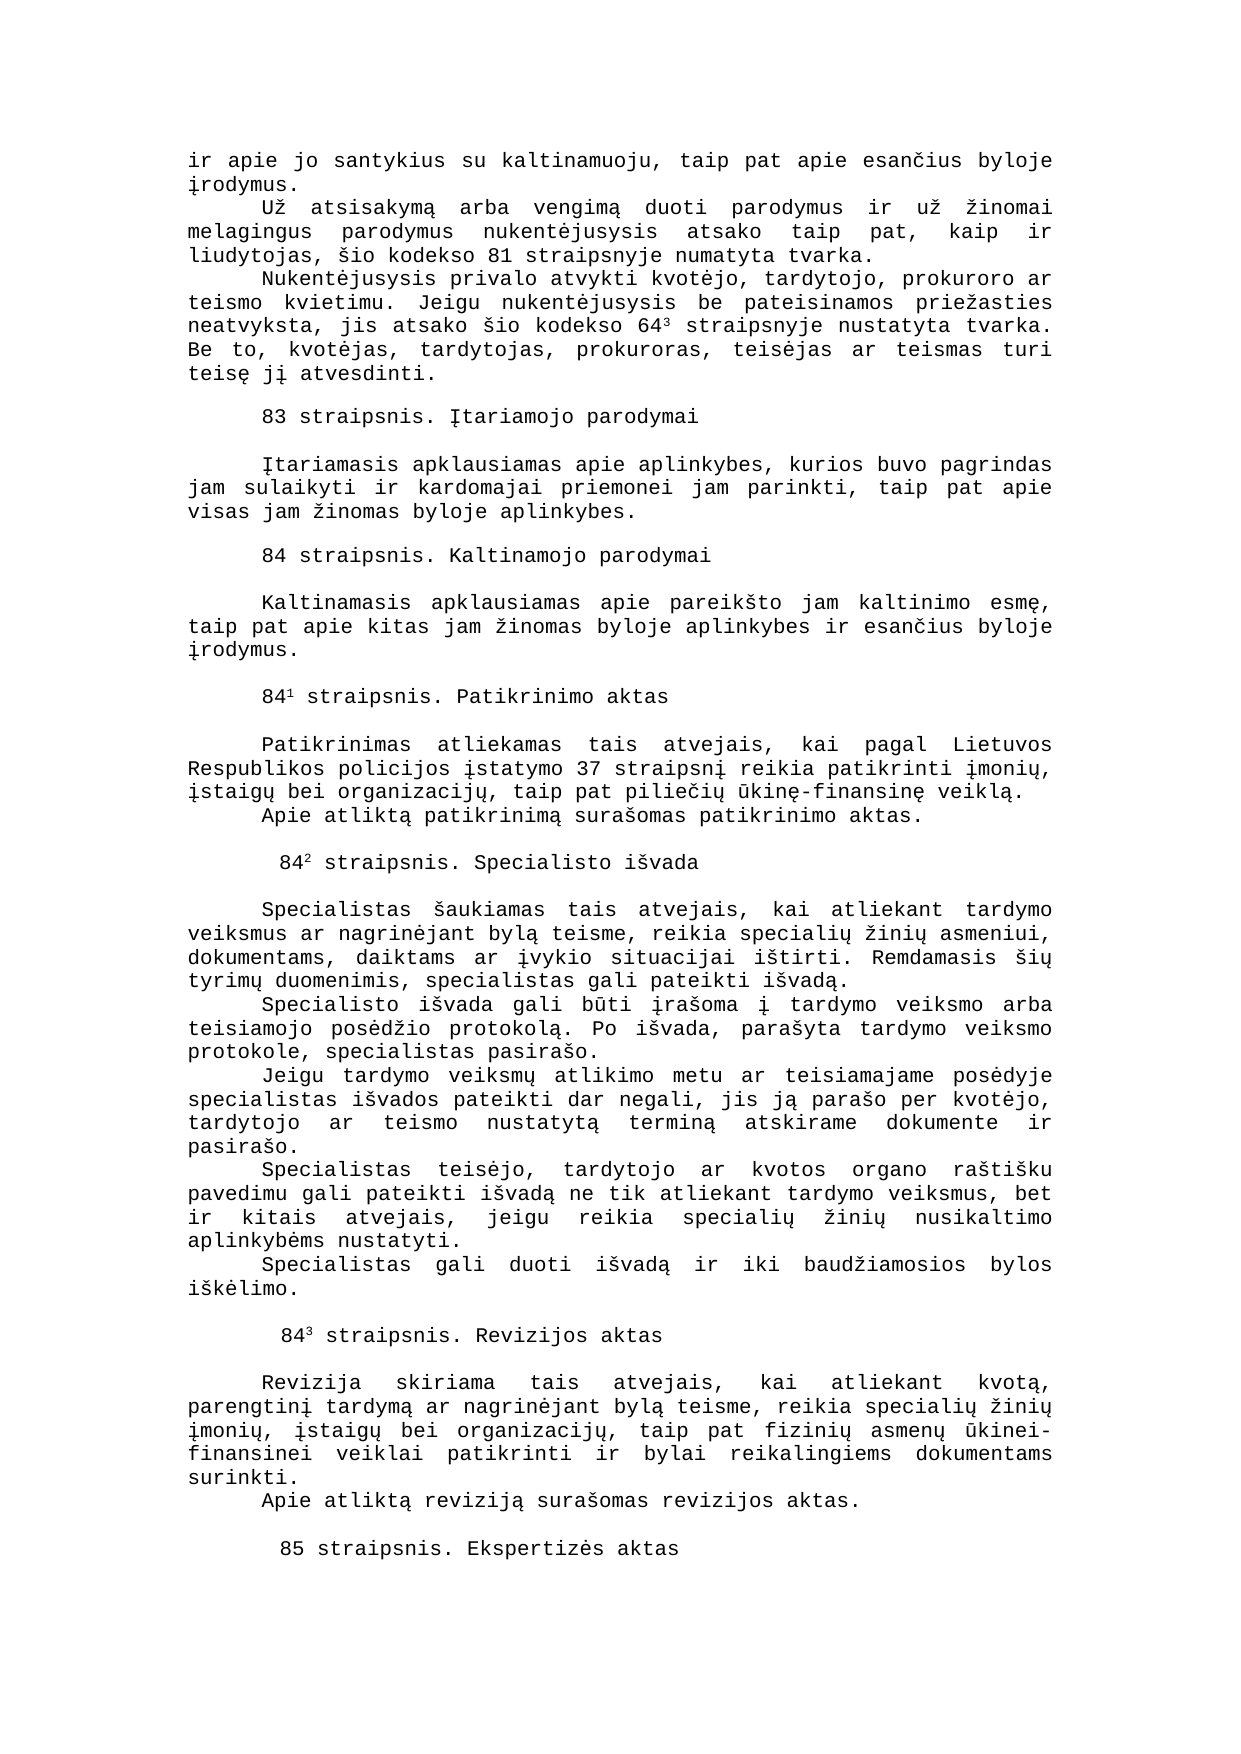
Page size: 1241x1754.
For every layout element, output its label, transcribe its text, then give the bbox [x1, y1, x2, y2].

text Specialisto išvada gali būti įrašoma į tardymo veiksmo arba teisiamojo posėdžio protokolą. Po išvada, parašyta tardymo veiksmo protokole, specialistas pasirašo. [187, 994, 1053, 1065]
text 84 straipsnis. Kaltinamojo parodymai [187, 545, 1053, 568]
text ir apie jo santykius su kaltinamuoju, taip pat apie esančius byloje įrodymus. [187, 150, 1053, 197]
text Įtariamasis apklausiamas apie aplinkybes, kurios buvo pagrindas jam sulaikyti ir kardomajai priemonei jam parinkti, taip pat apie visas jam žinomas byloje aplinkybes. [187, 454, 1053, 525]
text 83 straipsnis. Įtariamojo parodymai [187, 406, 1053, 430]
text 85 straipsnis. Ekspertizės aktas [205, 1538, 1053, 1561]
text Nukentėjusysis privalo atvykti kvotėjo, tardytojo, prokuroro ar teismo kvietimu. Jeigu nukentėjusysis be pateisinamos priežasties neatvyksta, jis atsako šio kodekso 643 straipsnyje nustatyta tvarka. Be to, kvotėjas, tardytojas, prokuroras, teisėjas ar teismas turi teisę jį atvesdinti. [187, 268, 1053, 386]
text Specialistas šaukiamas tais atvejais, kai atliekant tardymo veiksmus ar nagrinėjant bylą teisme, reikia specialių žinių asmeniui, dokumentams, daiktams ar įvykio situacijai ištirti. Remdamasis šių tyrimų duomenimis, specialistas gali pateikti išvadą. [187, 899, 1053, 994]
text Apie atliktą patikrinimą surašomas patikrinimo aktas. [187, 805, 1053, 828]
text 842 straipsnis. Specialisto išvada [205, 852, 1053, 876]
text Specialistas gali duoti išvadą ir iki baudžiamosios bylos iškėlimo. [187, 1254, 1053, 1301]
text Apie atliktą reviziją surašomas revizijos aktas. [187, 1491, 1053, 1514]
text Už atsisakymą arba vengimą duoti parodymus ir už žinomai melagingus parodymus nukentėjusysis atsako taip pat, kaip ir liudytojas, šio kodekso 81 straipsnyje numatyta tvarka. [187, 197, 1053, 268]
text Revizija skiriama tais atvejais, kai atliekant kvotą, parengtinį tardymą ar nagrinėjant bylą teisme, reikia specialių žinių įmonių, įstaigų bei organizacijų, taip pat fizinių asmenų ūkinei-finansinei veiklai patikrinti ir bylai reikalingiems dokumentams surinkti. [187, 1372, 1053, 1491]
text Kaltinamasis apklausiamas apie pareikšto jam kaltinimo esmę, taip pat apie kitas jam žinomas byloje aplinkybes ir esančius byloje įrodymus. [187, 592, 1053, 663]
text 841 straipsnis. Patikrinimo aktas [187, 687, 1053, 710]
text Patikrinimas atliekamas tais atvejais, kai pagal Lietuvos Respublikos policijos įstatymo 37 straipsnį reikia patikrinti įmonių, įstaigų bei organizacijų, taip pat piliečių ūkinę-finansinę veiklą. [187, 734, 1053, 805]
text 843 straipsnis. Revizijos aktas [206, 1325, 1053, 1349]
text Jeigu tardymo veiksmų atlikimo metu ar teisiamajame posėdyje specialistas išvados pateikti dar negali, jis ją parašo per kvotėjo, tardytojo ar teismo nustatytą terminą atskirame dokumente ir pasirašo. [187, 1065, 1053, 1159]
text Specialistas teisėjo, tardytojo ar kvotos organo raštišku pavedimu gali pateikti išvadą ne tik atliekant tardymo veiksmus, bet ir kitais atvejais, jeigu reikia specialių žinių nusikaltimo aplinkybėms nustatyti. [187, 1159, 1053, 1254]
